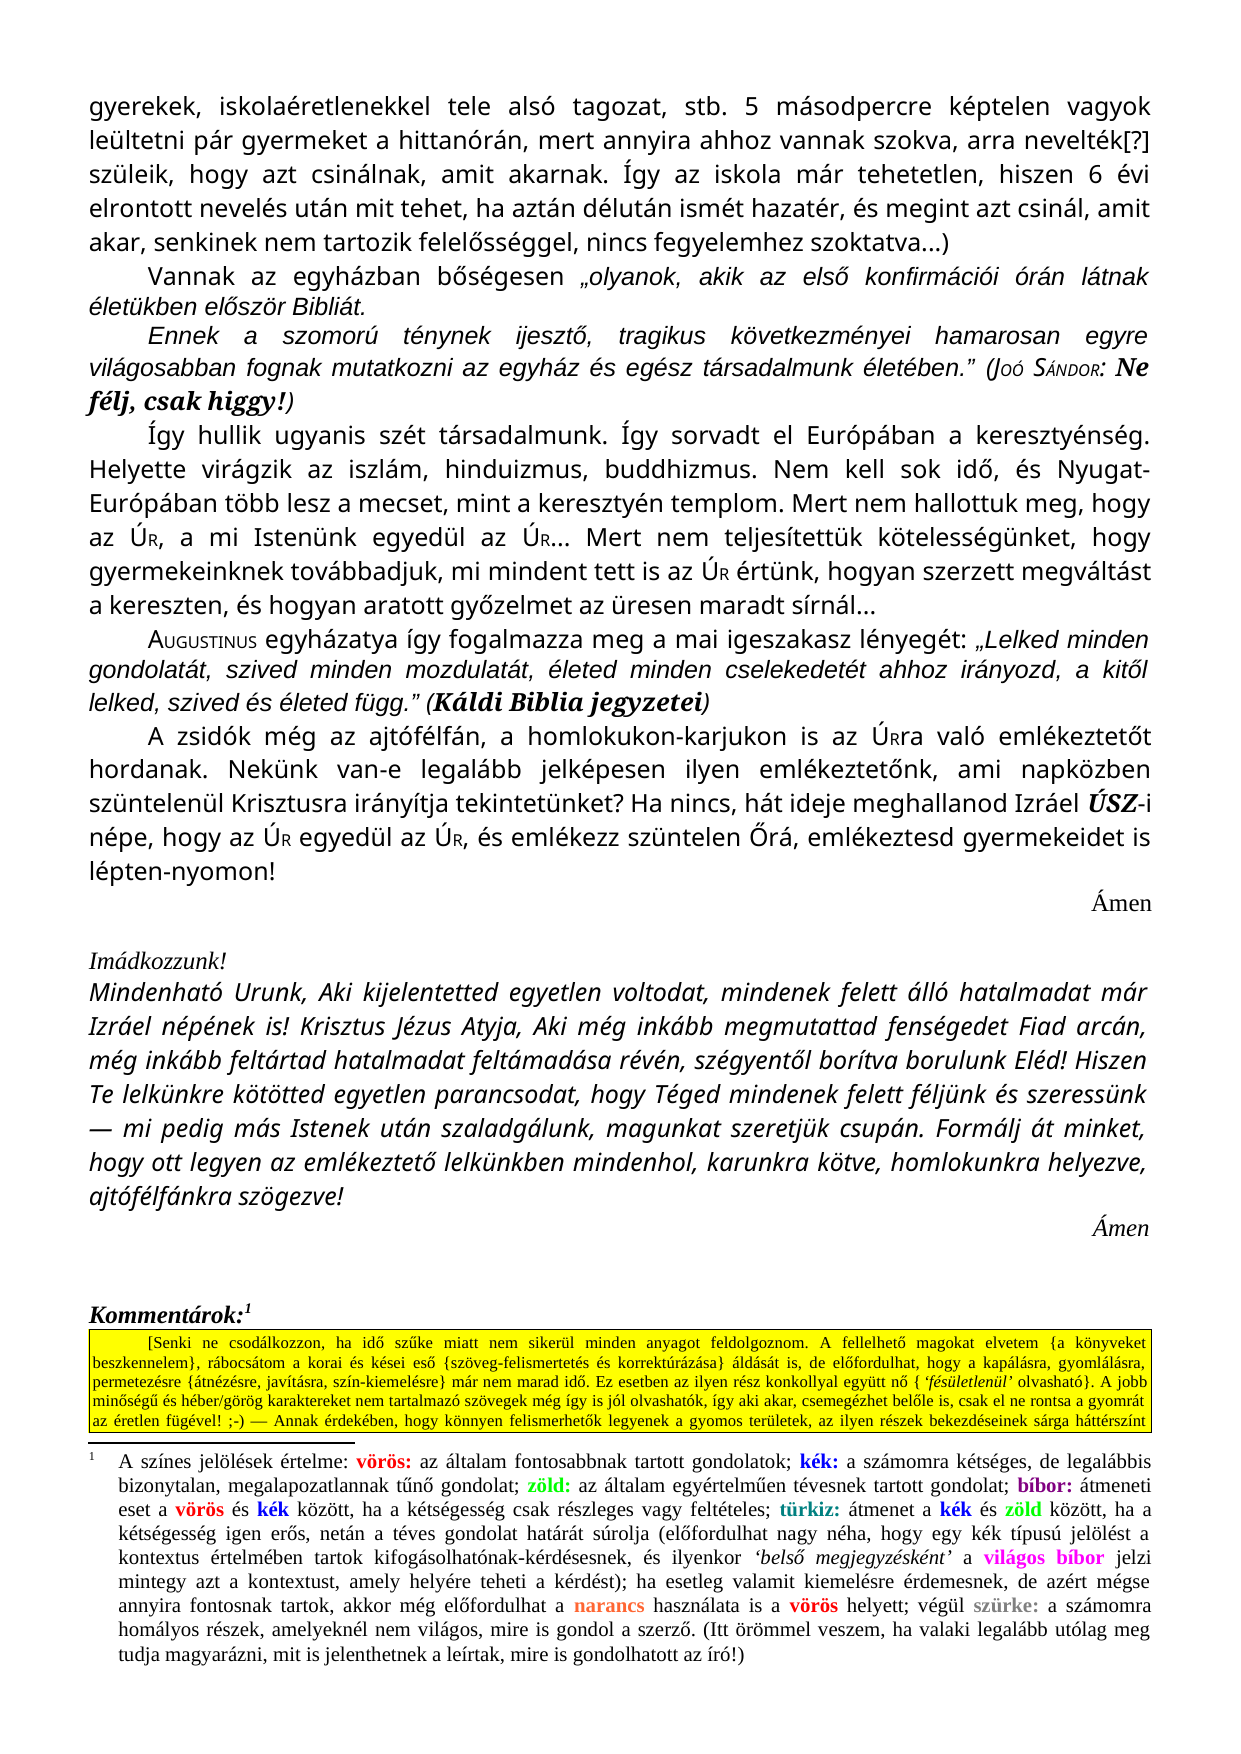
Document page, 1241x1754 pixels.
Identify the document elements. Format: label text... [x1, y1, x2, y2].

text Ámen [88, 1213, 1152, 1241]
text Mindenható Urunk, Aki kijelentetted egyetlen voltodat, mindenek felett álló hatalmadat már Izráel népének is! Krisztus Jézus Atyja, Aki még inkább megmutattad fenségedet Fiad arcán, még inkább feltártad hatalmadat feltámadása révén, szégyentől borítva borulunk Eléd! Hiszen Te lelkünkre kötötted egyetlen parancsodat, hogy Téged mindenek felett féljünk és szeressünk — mi pedig más Istenek után szaladgálunk, magunkat szeretjük csupán. Formálj át minket, hogy ott legyen az emlékeztető lelkünkben mindenhol, karunkra kötve, homlokunkra helyezve, ajtófélfánkra szögezve! [88, 975, 1152, 1213]
text Így hullik ugyanis szét társadalmunk. Így sorvadt el Európában a keresztyénség. Helyette virágzik az iszlám, hinduizmus, buddhizmus. Nem kell sok idő, és Nyugat-Európában több lesz a mecset, mint a keresztyén templom. Mert nem hallottuk meg, hogy az Úr, a mi Istenünk egyedül az Úr... Mert nem teljesítettük kötelességünket, hogy gyermekeinknek továbbadjuk, mi mindent tett is az Úr értünk, hogyan szerzett megváltást a kereszten, és hogyan aratott győzelmet az üresen maradt sírnál... [88, 418, 1152, 621]
text Imádkozzunk! [88, 946, 1152, 975]
text Ámen [88, 888, 1152, 917]
text A színes jelölések értelme: vörös: az általam fontosabbnak tartott gondolatok; kék: a számomra kétséges, de legalábbis bizonytalan, megalapozatlannak tűnő gondolat; zöld: az általam egyértelműen tévesnek tartott gondolat; bíbor: átmeneti eset a vörös és kék között, ha a kétségesség csak részleges vagy feltételes; türkiz: átmenet a kék és zöld között, ha a kétségesség igen erős, netán a téves gondolat határát súrolja (előfordulhat nagy néha, hogy egy kék típusú jelölést a kontextus értelmében tartok kifogásolhatónak-kérdésesnek, és ilyenkor ‘belső megjegyzésként’ a világos bíbor jelzi mintegy azt a kontextust, amely helyére teheti a kérdést); ha esetleg valamit kiemelésre érdemesnek, de azért mégse annyira fontosnak tartok, akkor még előfordulhat a narancs használata is a vörös helyett; végül szürke: a számomra homályos részek, amelyeknél nem világos, mire is gondol a szerző. (Itt örömmel veszem, ha valaki legalább utólag meg tudja magyarázni, mit is jelenthetnek a leírtak, mire is gondolhatott az író!) [88, 1449, 1152, 1665]
text Vannak az egyházban bőségesen „olyanok, akik az első konfirmációi órán látnak életükben először Bibliát. [88, 258, 1152, 321]
text gyerekek, iskolaéretlenekkel tele alsó tagozat, stb. 5 másodpercre képtelen vagyok leültetni pár gyermeket a hittanórán, mert annyira ahhoz vannak szokva, arra nevelték[?] szüleik, hogy azt csinálnak, amit akarnak. Így az iskola már tehetetlen, hiszen 6 évi elrontott nevelés után mit tehet, ha aztán délután ismét hazatér, és megint azt csinál, amit akar, senkinek nem tartozik felelősséggel, nincs fegyelemhez szoktatva...) [88, 88, 1152, 258]
text Kommentárok: [88, 1300, 1152, 1329]
text A zsidók még az ajtófélfán, a homlokukon-karjukon is az Úrra való emlékeztetőt hordanak. Nekünk van‑e legalább jelképesen ilyen emlékeztetőnk, ami napközben szüntelenül Krisztusra irányítja tekintetünket? Ha nincs, hát ideje meghallanod Izráel ÚSZ‑i népe, hogy az Úr egyedül az Úr, és emlékezz szüntelen Őrá, emlékeztesd gyermekeidet is lépten-nyomon! [88, 718, 1152, 888]
text Ennek a szomorú ténynek ijesztő, tragikus következményei hamarosan egyre világosabban fognak mutatkozni az egyház és egész társadalmunk életében.” (Joó Sándor: Ne félj, csak higgy!) [88, 321, 1152, 418]
text Augustinus egyházatya így fogalmazza meg a mai igeszakasz lényegét: „Lelked minden gondolatát, szived minden mozdulatát, életed minden cselekedetét ahhoz irányozd, a kitől lelked, szived és életed függ.” (Káldi Biblia jegyzetei) [88, 621, 1152, 718]
text [Senki ne csodálkozzon, ha idő szűke miatt nem sikerül minden anyagot feldolgoznom. A fellelhető magokat elvetem {a könyveket beszkennelem}, rábocsátom a korai és kései eső {szöveg-felismertetés és korrektúrázása} áldását is, de előfordulhat, hogy a kapálásra, gyomlálásra, permetezésre {átnézésre, javításra, szín-kiemelésre} már nem marad idő. Ez esetben az ilyen rész konkollyal együtt nő {‘fésületlenül’ olvasható}. A jobb minőségű és héber/görög karaktereket nem tartalmazó szövegek még így is jól olvashatók, így aki akar, csemegézhet belőle is, csak el ne rontsa a gyomrát az éretlen fügével! ;‑) ― Annak érdekében, hogy könnyen felismerhetők legyenek a gyomos területek, az ilyen részek bekezdéseinek sárga háttérszínt [90, 1330, 1151, 1432]
